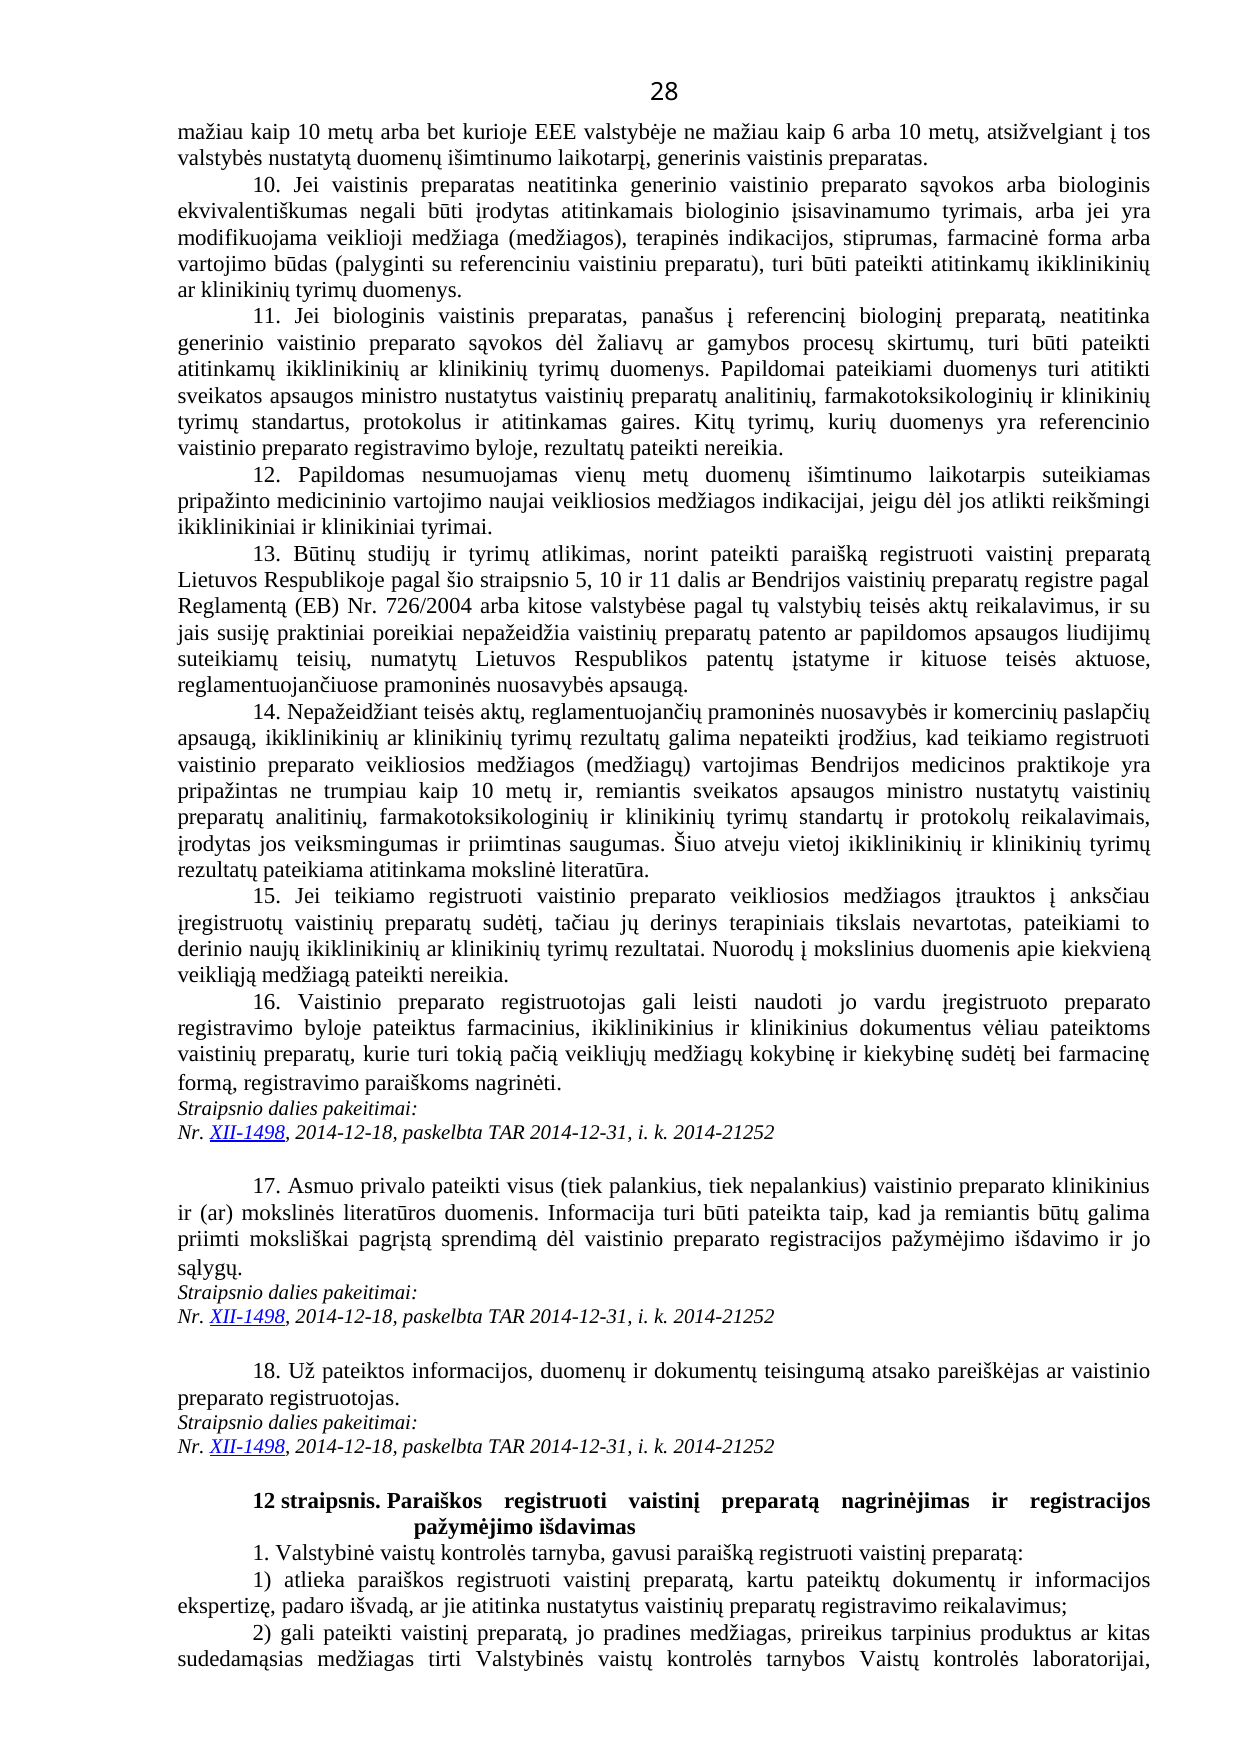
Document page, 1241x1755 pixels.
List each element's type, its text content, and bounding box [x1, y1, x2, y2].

text 13. Būtinų studijų ir tyrimų atlikimas, norint pateikti paraišką registruoti vaistinį preparatą Lietuvos Respublikoje pagal šio straipsnio 5, 10 ir 11 dalis ar Bendrijos vaistinių preparatų registre pagal Reglamentą (EB) Nr. 726/2004 arba kitose valstybėse pagal tų valstybių teisės aktų reikalavimus, ir su jais susiję praktiniai poreikiai nepažeidžia vaistinių preparatų patento ar papildomos apsaugos liudijimų suteikiamų teisių, numatytų Lietuvos Respublikos patentų įstatyme ir kituose teisės aktuose, reglamentuojančiuose pramoninės nuosavybės apsaugą. [177, 540, 1152, 698]
text 12 straipsnis. Paraiškos registruoti vaistinį preparatą nagrinėjimas ir registracijos pažymėjimo išdavimas [252, 1487, 1152, 1539]
text Nr. XII-1498, 2014-12-18, paskelbta TAR 2014-12-31, i. k. 2014-21252 [177, 1120, 1152, 1144]
text 16. Vaistinio preparato registruotojas gali leisti naudoti jo vardu įregistruoto preparato registravimo byloje pateiktus farmacinius, ikiklinikinius ir klinikinius dokumentus vėliau pateiktoms vaistinių preparatų, kurie turi tokią pačią veikliųjų medžiagų kokybinę ir kiekybinę sudėtį bei farmacinę formą, registravimo paraiškoms nagrinėti. [177, 988, 1152, 1096]
text 14. Nepažeidžiant teisės aktų, reglamentuojančių pramoninės nuosavybės ir komercinių paslapčių apsaugą, ikiklinikinių ar klinikinių tyrimų rezultatų galima nepateikti įrodžius, kad teikiamo registruoti vaistinio preparato veikliosios medžiagos (medžiagų) vartojimas Bendrijos medicinos praktikoje yra pripažintas ne trumpiau kaip 10 metų ir, remiantis sveikatos apsaugos ministro nustatytų vaistinių preparatų analitinių, farmakotoksikologinių ir klinikinių tyrimų standartų ir protokolų reikalavimais, įrodytas jos veiksmingumas ir priimtinas saugumas. Šiuo atveju vietoj ikiklinikinių ir klinikinių tyrimų rezultatų pateikiama atitinkama mokslinė literatūra. [177, 698, 1152, 882]
text 17. Asmuo privalo pateikti visus (tiek palankius, tiek nepalankius) vaistinio preparato klinikinius ir (ar) mokslinės literatūros duomenis. Informacija turi būti pateikta taip, kad ja remiantis būtų galima priimti moksliškai pagrįstą sprendimą dėl vaistinio preparato registracijos pažymėjimo išdavimo ir jo sąlygų. [177, 1172, 1152, 1280]
text Straipsnio dalies pakeitimai: [177, 1096, 1152, 1120]
text 1. Valstybinė vaistų kontrolės tarnyba, gavusi paraišką registruoti vaistinį preparatą: [177, 1539, 1152, 1566]
text 18. Už pateiktos informacijos, duomenų ir dokumentų teisingumą atsako pareiškėjas ar vaistinio preparato registruotojas. [177, 1357, 1152, 1410]
text mažiau kaip 10 metų arba bet kurioje EEE valstybėje ne mažiau kaip 6 arba 10 metų, atsižvelgiant į tos valstybės nustatytą duomenų išimtinumo laikotarpį, generinis vaistinis preparatas. [177, 118, 1152, 171]
text Straipsnio dalies pakeitimai: [177, 1280, 1152, 1304]
text 10. Jei vaistinis preparatas neatitinka generinio vaistinio preparato sąvokos arba biologinis ekvivalentiškumas negali būti įrodytas atitinkamais biologinio įsisavinamumo tyrimais, arba jei yra modifikuojama veiklioji medžiaga (medžiagos), terapinės indikacijos, stiprumas, farmacinė forma arba vartojimo būdas (palyginti su referenciniu vaistiniu preparatu), turi būti pateikti atitinkamų ikiklinikinių ar klinikinių tyrimų duomenys. [177, 171, 1152, 303]
text 15. Jei teikiamo registruoti vaistinio preparato veikliosios medžiagos įtrauktos į anksčiau įregistruotų vaistinių preparatų sudėtį, tačiau jų derinys terapiniais tikslais nevartotas, pateikiami to derinio naujų ikiklinikinių ar klinikinių tyrimų rezultatai. Nuorodų į mokslinius duomenis apie kiekvieną veikliąją medžiagą pateikti nereikia. [177, 882, 1152, 988]
text Nr. XII-1498, 2014-12-18, paskelbta TAR 2014-12-31, i. k. 2014-21252 [177, 1304, 1152, 1328]
text 11. Jei biologinis vaistinis preparatas, panašus į referencinį biologinį preparatą, neatitinka generinio vaistinio preparato sąvokos dėl žaliavų ar gamybos procesų skirtumų, turi būti pateikti atitinkamų ikiklinikinių ar klinikinių tyrimų duomenys. Papildomai pateikiami duomenys turi atitikti sveikatos apsaugos ministro nustatytus vaistinių preparatų analitinių, farmakotoksikologinių ir klinikinių tyrimų standartus, protokolus ir atitinkamas gaires. Kitų tyrimų, kurių duomenys yra referencinio vaistinio preparato registravimo byloje, rezultatų pateikti nereikia. [177, 303, 1152, 461]
text 12. Papildomas nesumuojamas vienų metų duomenų išimtinumo laikotarpis suteikiamas pripažinto medicininio vartojimo naujai veikliosios medžiagos indikacijai, jeigu dėl jos atlikti reikšmingi ikiklinikiniai ir klinikiniai tyrimai. [177, 461, 1152, 540]
text Straipsnio dalies pakeitimai: [177, 1410, 1152, 1434]
text 2) gali pateikti vaistinį preparatą, jo pradines medžiagas, prireikus tarpinius produktus ar kitas sudedamąsias medžiagas tirti Valstybinės vaistų kontrolės tarnybos Vaistų kontrolės laboratorijai, [177, 1618, 1152, 1671]
text Nr. XII-1498, 2014-12-18, paskelbta TAR 2014-12-31, i. k. 2014-21252 [177, 1434, 1152, 1458]
text 1) atlieka paraiškos registruoti vaistinį preparatą, kartu pateiktų dokumentų ir informacijos ekspertizę, padaro išvadą, ar jie atitinka nustatytus vaistinių preparatų registravimo reikalavimus; [177, 1566, 1152, 1618]
